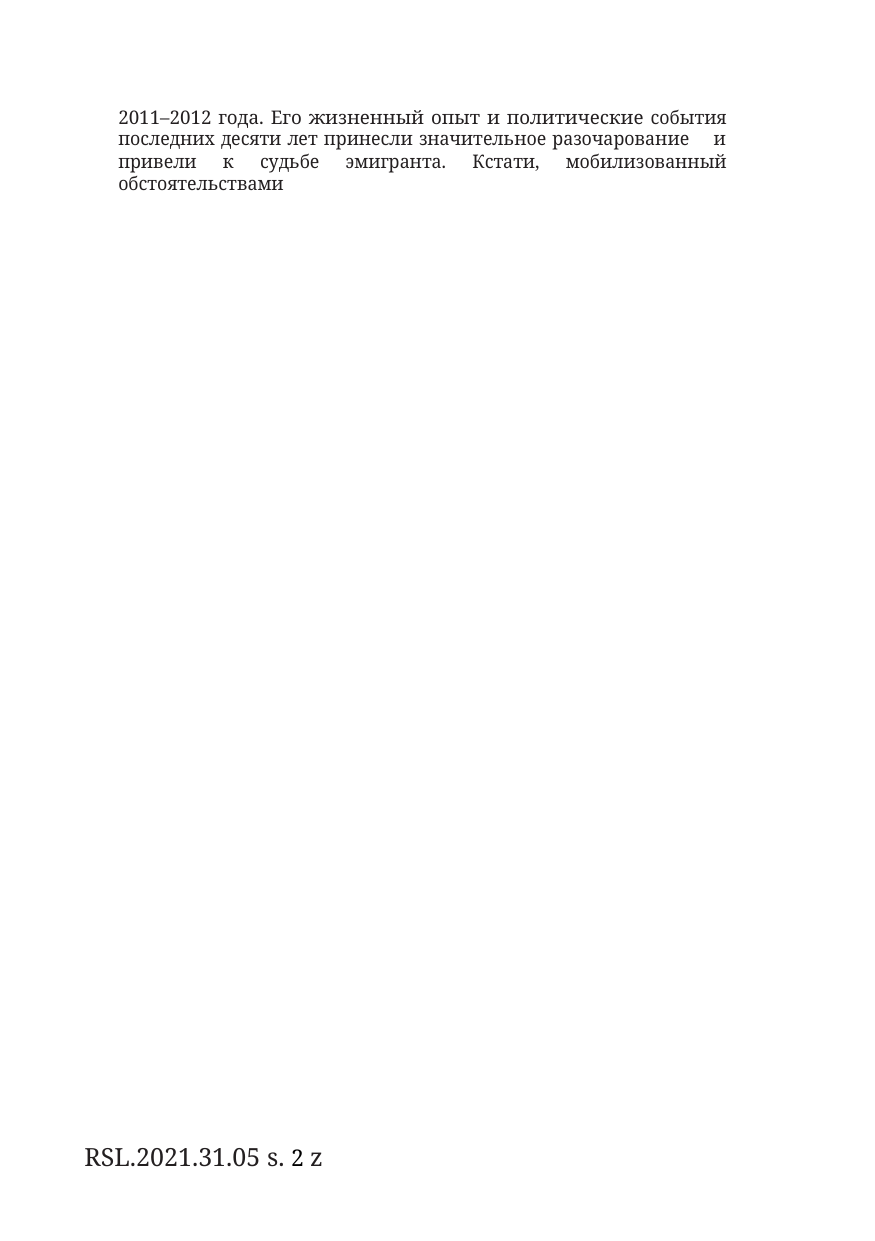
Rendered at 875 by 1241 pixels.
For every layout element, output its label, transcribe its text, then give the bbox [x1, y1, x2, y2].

text 2011–2012 года. Его жизненный опыт и политические события последних десяти лет принесли значительное разочарование и привели к судьбе эмигранта. Кстати, мобилизованный обстоятельствами [118, 106, 727, 196]
